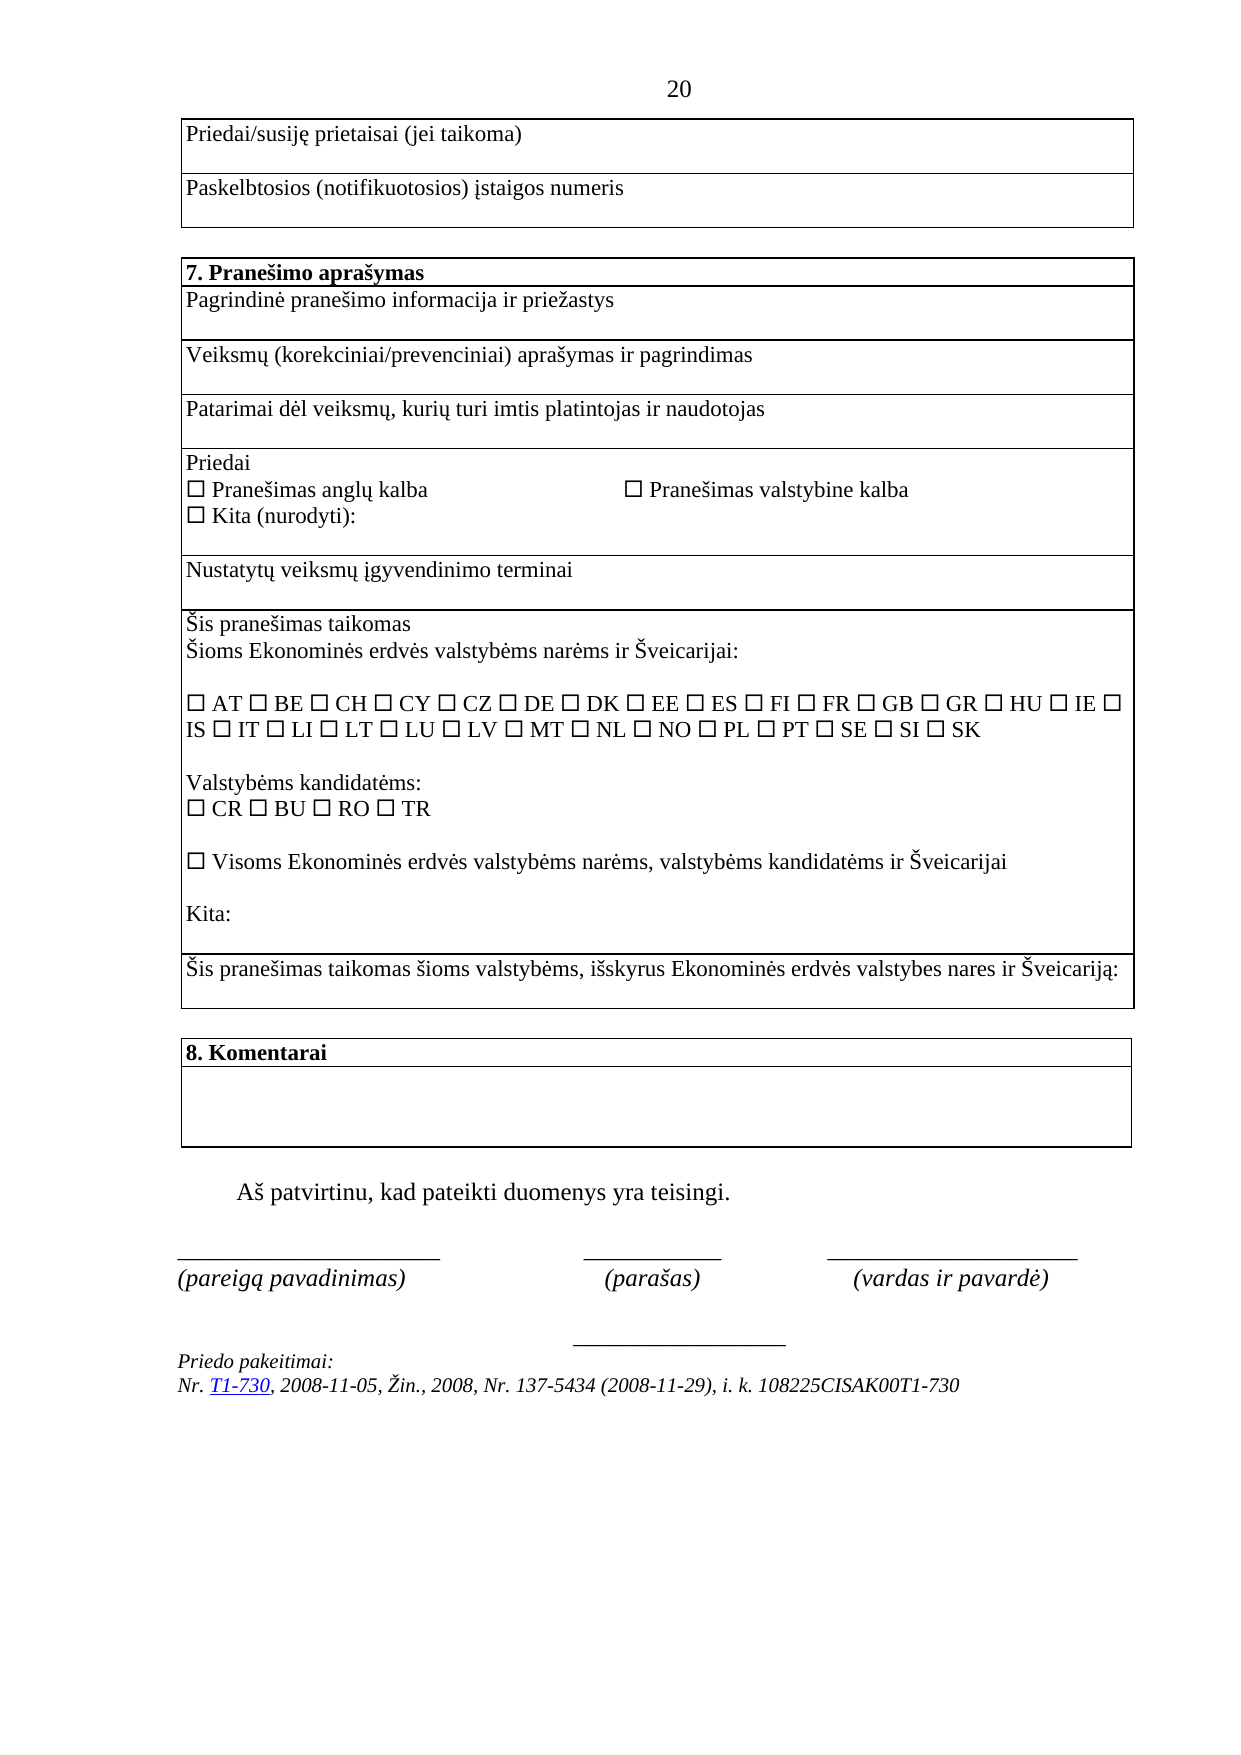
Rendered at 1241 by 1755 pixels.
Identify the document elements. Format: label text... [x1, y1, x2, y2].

table_cell [] Pranešimas valstybine kalba [619, 476, 1133, 555]
text _________________ [177, 1320, 1181, 1349]
text (pareigą pavadinimas) (parašas) (vardas ir pavardė) [177, 1263, 1186, 1292]
table_cell [182, 1067, 1131, 1146]
table_header 8. Komentarai [182, 1039, 1131, 1066]
table_cell [619, 449, 1133, 476]
text Nr. T1-730, 2008-11-05, Žin., 2008, Nr. 137-5434 (2008-11-29), i. k. 108225CISAK00T1-730 [177, 1373, 1181, 1397]
table_cell Šis pranešimas taikomas Šioms Ekonominės erdvės valstybėms narėms ir Šveicarijai: [] AT [] BE [] CH [] CY [] CZ [] DE [] DK [] EE [] ES [] FI [] FR [] GB [] GR [] HU [] IE [] IS [] IT [] LI [] LT [] LU [] LV [] MT [] NL [] NO [] PL [] PT [] SE [] SI [] SK Valstybėms kandidatėms: [] CR [] BU [] RO [] TR [] Visoms Ekonominės erdvės valstybėms narėms, valstybėms kandidatėms ir Šveicarijai Kita: [182, 611, 1133, 953]
text _____________________ ___________ ____________________ [177, 1234, 1181, 1263]
table_cell Patarimai dėl veiksmų, kurių turi imtis platintojas ir naudotojas [182, 395, 1133, 448]
table_cell Nustatytų veiksmų įgyvendinimo terminai [182, 556, 1133, 609]
text Aš patvirtinu, kad pateikti duomenys yra teisingi. [177, 1177, 1181, 1205]
table_cell [] Pranešimas anglų kalba [] Kita (nurodyti): [182, 476, 619, 555]
table_cell Pagrindinė pranešimo informacija ir priežastys [182, 287, 1133, 339]
table_cell Priedai [182, 449, 619, 476]
table_cell Priedai/susiję prietaisai (jei taikoma) [182, 120, 1133, 172]
table_cell Veiksmų (korekciniai/prevenciniai) aprašymas ir pagrindimas [182, 341, 1133, 393]
table_cell Paskelbtosios (notifikuotosios) įstaigos numeris [182, 174, 1133, 227]
table_cell Šis pranešimas taikomas šioms valstybėms, išskyrus Ekonominės erdvės valstybes nares ir Šveicariją: [182, 955, 1133, 1007]
text Priedo pakeitimai: [177, 1349, 1181, 1373]
table_header 7. Pranešimo aprašymas [182, 259, 1133, 285]
